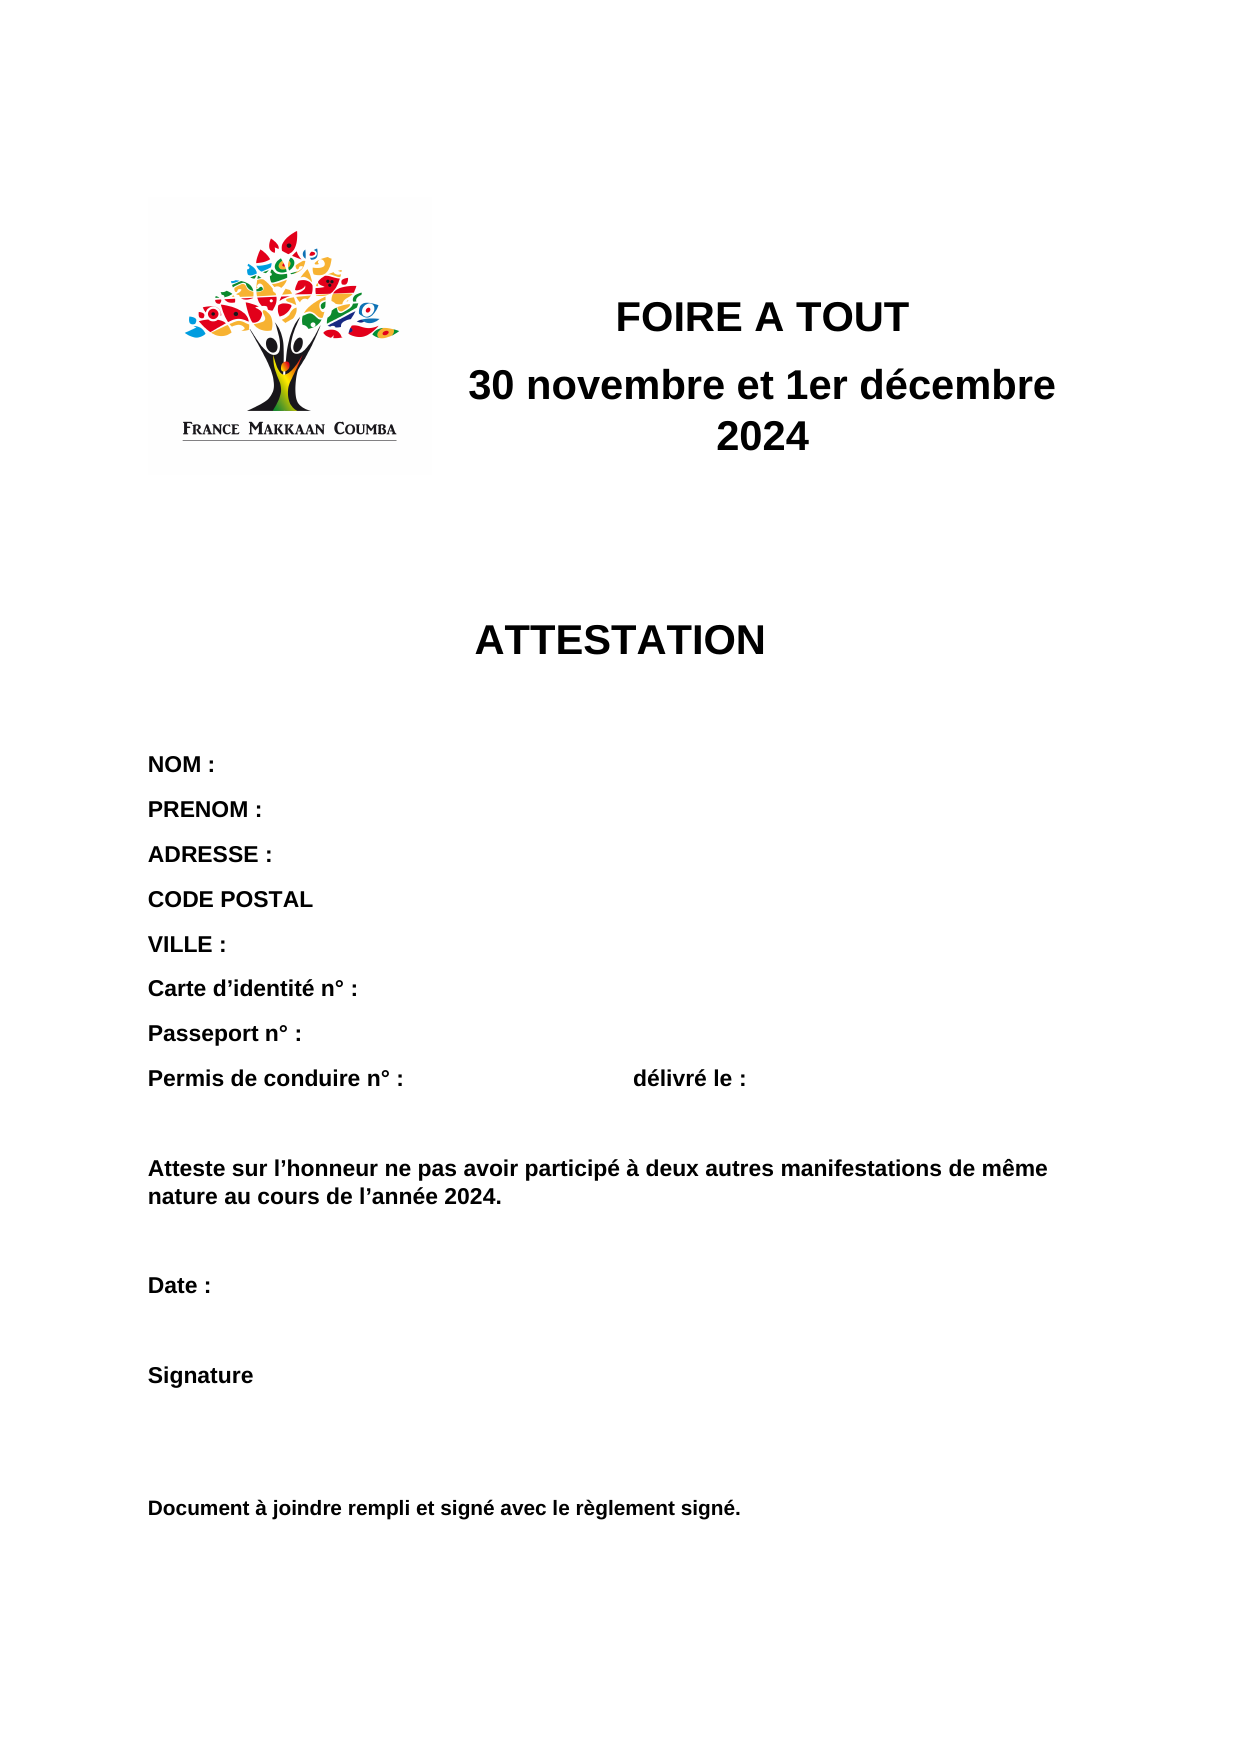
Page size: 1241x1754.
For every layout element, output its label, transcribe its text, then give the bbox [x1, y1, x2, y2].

text CODE POSTAL [148, 886, 1093, 912]
text ADRESSE : [148, 841, 1093, 867]
text Document à joindre rempli et signé avec le règlement signé. [148, 1496, 1093, 1520]
text 30 novembre et 1er décembre 2024 [432, 361, 1093, 460]
text Passeport n° : [148, 1020, 1093, 1046]
text VILLE : [148, 931, 1093, 957]
text NOM : [148, 751, 1093, 778]
text Date : [148, 1272, 1093, 1298]
text FOIRE A TOUT [432, 293, 1093, 341]
text Signature [148, 1362, 1093, 1388]
text Carte d’identité n° : [148, 975, 1093, 1002]
text Atteste sur l’honneur ne pas avoir participé à deux autres manifestations de même nature au cours de l’année 2024. [148, 1154, 1093, 1209]
picture [147, 197, 432, 475]
text Permis de conduire n° : délivré le : [148, 1065, 1093, 1091]
text ATTESTATION [148, 616, 1093, 663]
text PRENOM : [148, 796, 1093, 822]
